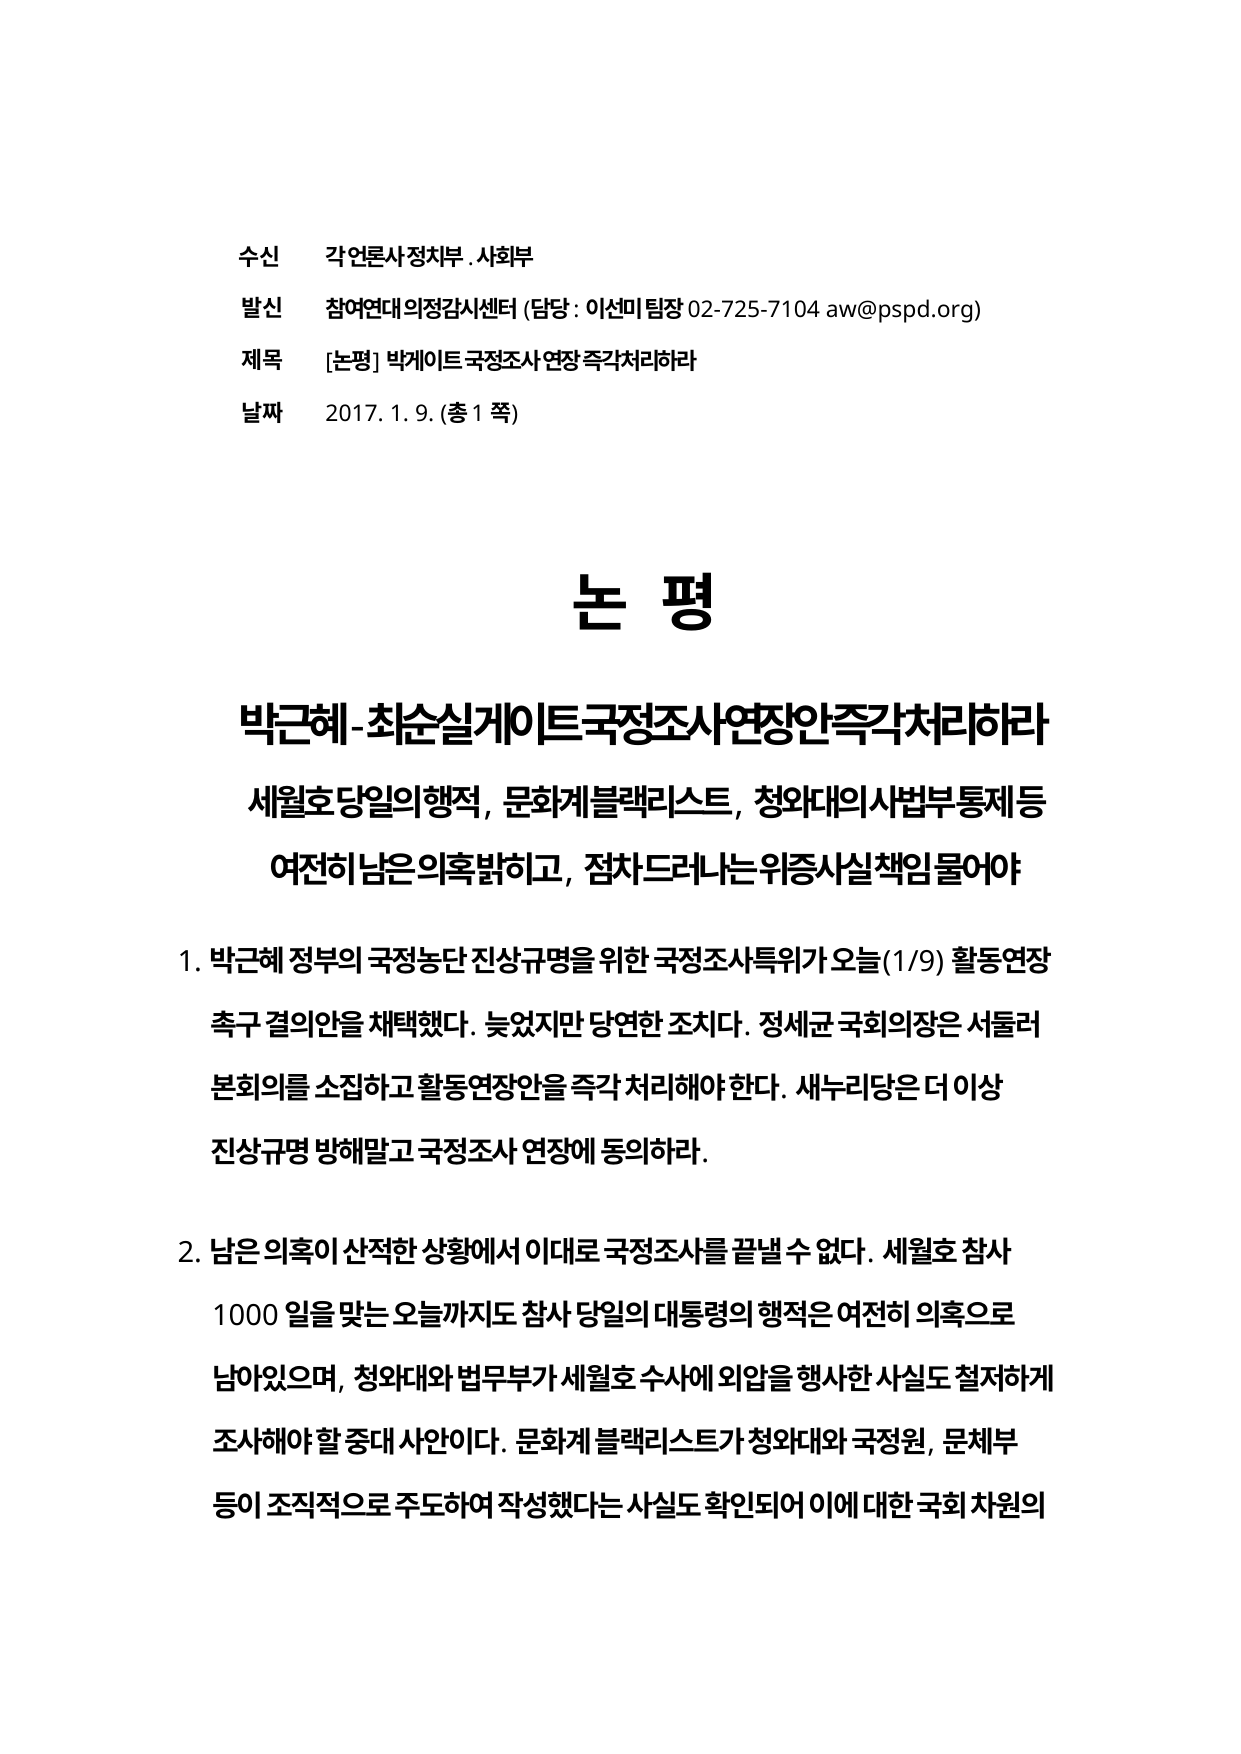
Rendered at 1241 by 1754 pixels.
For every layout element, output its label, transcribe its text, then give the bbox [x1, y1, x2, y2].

table_header 각 언론사 정치부․사회부 [322, 236, 1085, 287]
table_header 박근혜-최순실 게이트 국정조사 연장안 즉각 처리하라 세월호 당일의 행적, 문화계 블랙리스트, 청와대의 사법부 통제 등 여전히 남은 의혹 밝히고, 점차 드러나는 위증사실 책임 물어야 [207, 685, 1088, 903]
table_cell 날 짜 [204, 392, 322, 444]
table_cell [논평] 박게이트 국정조사 연장 즉각처리하라 [322, 340, 1085, 392]
table_cell [204, 444, 1085, 550]
table_cell 참여연대 의정감시센터 (담당 : 이선미 팀장 02-725-7104 aw@pspd.org) [322, 287, 1085, 339]
table_cell 발 신 [204, 287, 322, 339]
table_cell 2017. 1. 9. (총 1 쪽) [322, 392, 1085, 444]
text 2. 남은 의혹이 산적한 상황에서 이대로 국정조사를 끝낼 수 없다. 세월호 참사 1000일을 맞는 오늘까지도 참사 당일의 대통령의 행적은 여전히 의혹으로 남아있으며, 청와대와 법무부가 세월호 수사에 외압을 행사한 사실도 철저하게 조사해야 할 중대 사안이다. 문화계 블랙리스트가 청와대와 국정원, 문체부 등이 조직적으로 주도하여 작성했다는 사실도 확인되어 이에 대한 국회 차원의 [177, 1228, 1063, 1525]
table_header 수 신 [204, 236, 322, 287]
table_cell 제 목 [204, 340, 322, 392]
table_cell 논평 [204, 550, 1085, 682]
text 1. 박근혜 정부의 국정농단 진상규명을 위한 국정조사특위가 오늘(1/9) 활동연장 촉구 결의안을 채택했다. 늦었지만 당연한 조치다. 정세균 국회의장은 서둘러 본회의를 소집하고 활동연장안을 즉각 처리해야 한다. 새누리당은 더 이상 진상규명 방해말고 국정조사 연장에 동의하라. [177, 938, 1063, 1171]
